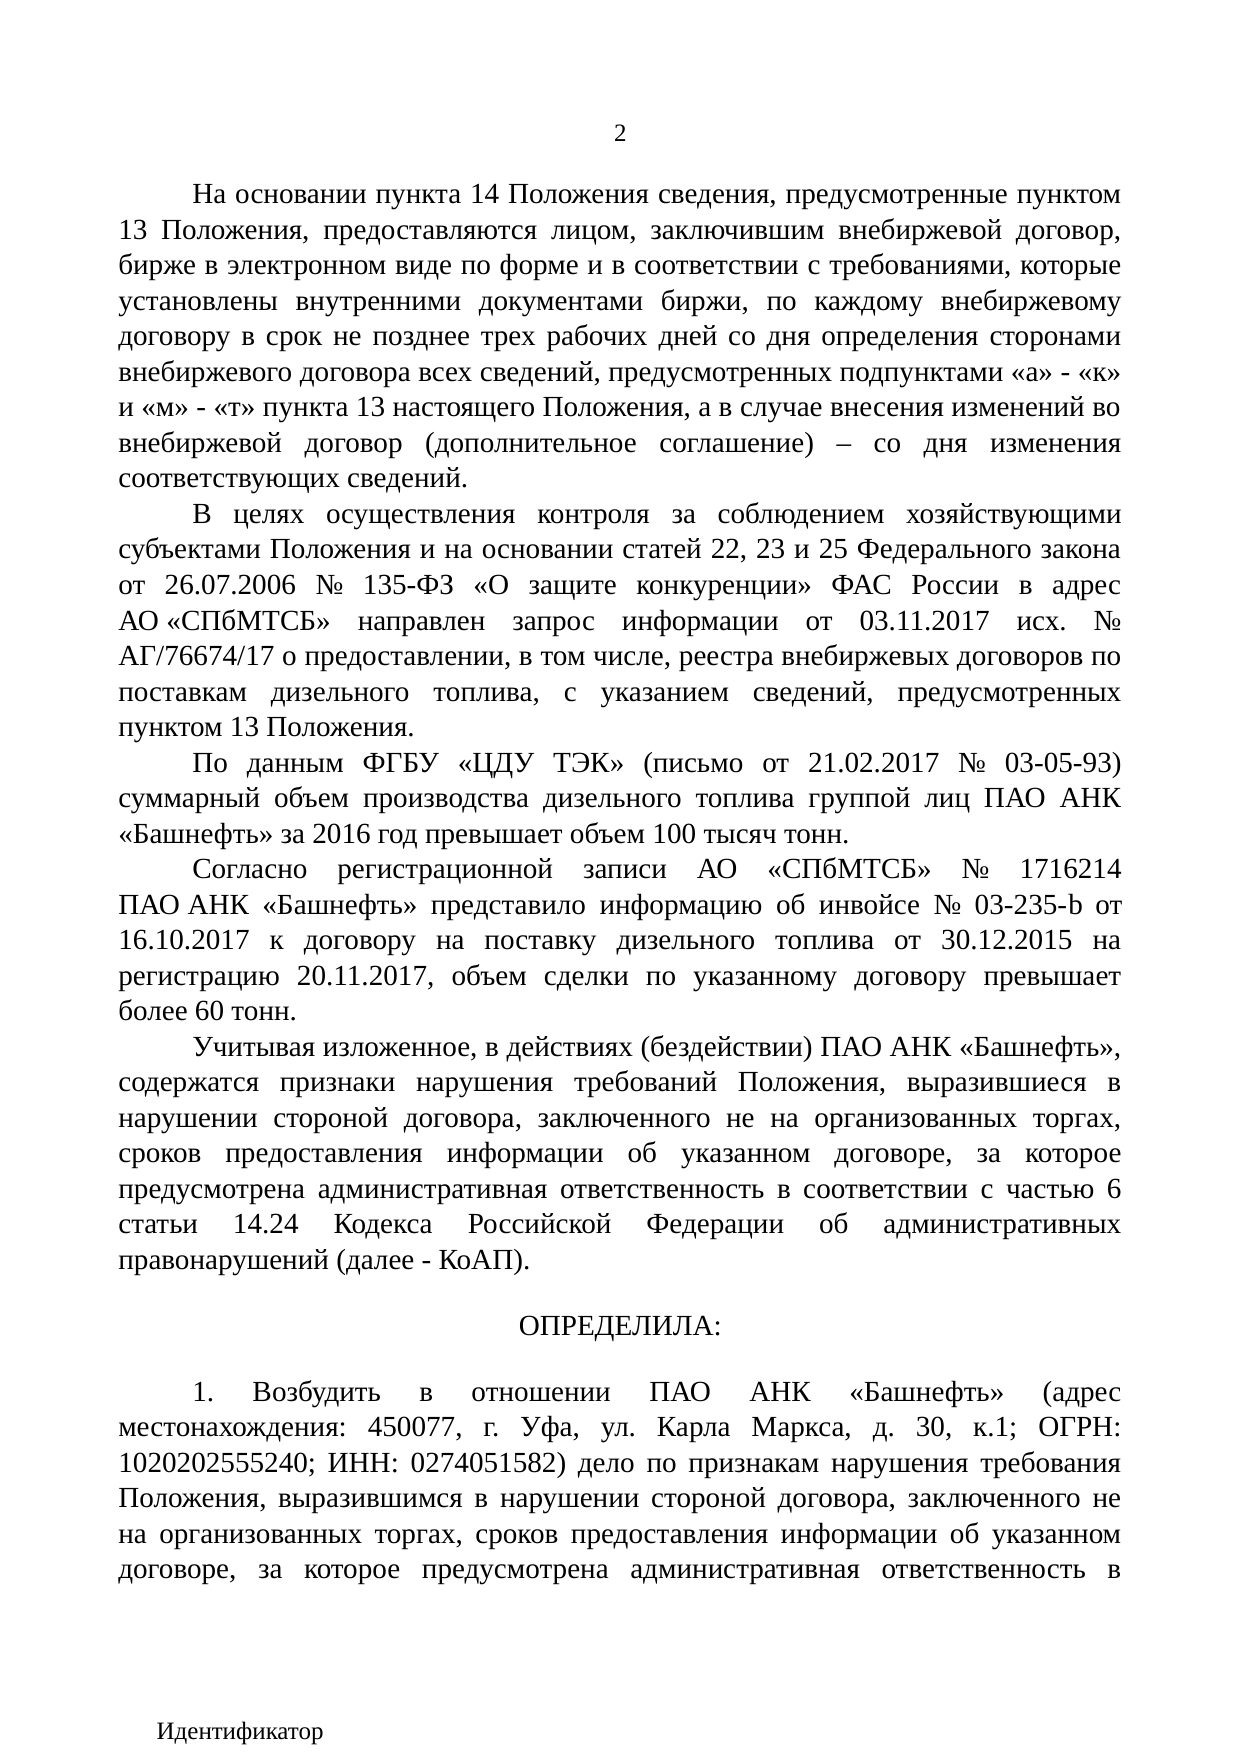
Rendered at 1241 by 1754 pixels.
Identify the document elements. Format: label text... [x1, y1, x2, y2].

text В целях осуществления контроля за соблюдением хозяйствующими субъектами Положения и на основании статей 22, 23 и 25 Федерального закона от 26.07.2006 № 135-ФЗ «О защите конкуренции» ФАС России в адрес АО «СПбМТСБ» направлен запрос информации от 03.11.2017 исх. № АГ/76674/17 о предоставлении, в том числе, реестра внебиржевых договоров по поставкам дизельного топлива, с указанием сведений, предусмотренных пунктом 13 Положения. [118, 496, 1122, 743]
text Учитывая изложенное, в действиях (бездействии) ПАО АНК «Башнефть», содержатся признаки нарушения требований Положения, выразившиеся в нарушении стороной договора, заключенного не на организованных торгах, сроков предоставления информации об указанном договоре, за которое предусмотрена административная ответственность в соответствии с частью 6 статьи 14.24 Кодекса Российской Федерации об административных правонарушений (далее - КоАП). [118, 1029, 1122, 1276]
text По данным ФГБУ «ЦДУ ТЭК» (письмо от 21.02.2017 № 03-05-93) суммарный объем производства дизельного топлива группой лиц ПАО АНК «Башнефть» за 2016 год превышает объем 100 тысяч тонн. [118, 745, 1122, 849]
text На основании пункта 14 Положения сведения, предусмотренные пунктом 13 Положения, предоставляются лицом, заключившим внебиржевой договор, бирже в электронном виде по форме и в соответствии с требованиями, которые установлены внутренними документами биржи, по каждому внебиржевому договору в срок не позднее трех рабочих дней со дня определения сторонами внебиржевого договора всех сведений, предусмотренных подпунктами «а» - «к» и «м» - «т» пункта 13 настоящего Положения, а в случае внесения изменений во внебиржевой договор (дополнительное соглашение) – со дня изменения соответствующих сведений. [118, 176, 1122, 494]
text Согласно регистрационной записи АО «СПбМТСБ» № 1716214 ПАО АНК «Башнефть» представило информацию об инвойсе № 03-235-b от 16.10.2017 к договору на поставку дизельного топлива от 30.12.2015 на регистрацию 20.11.2017, объем сделки по указанному договору превышает более 60 тонн. [118, 851, 1122, 1027]
text 1. Возбудить в отношении ПАО АНК «Башнефть» (адрес местонахождения: 450077, г. Уфа, ул. Карла Маркса, д. 30, к.1; ОГРН: 1020202555240; ИНН: 0274051582) дело по признакам нарушения требования Положения, выразившимся в нарушении стороной договора, заключенного не на организованных торгах, сроков предоставления информации об указанном договоре, за которое предусмотрена административная ответственность в [118, 1374, 1122, 1585]
text ОПРЕДЕЛИЛА: [118, 1308, 1122, 1341]
